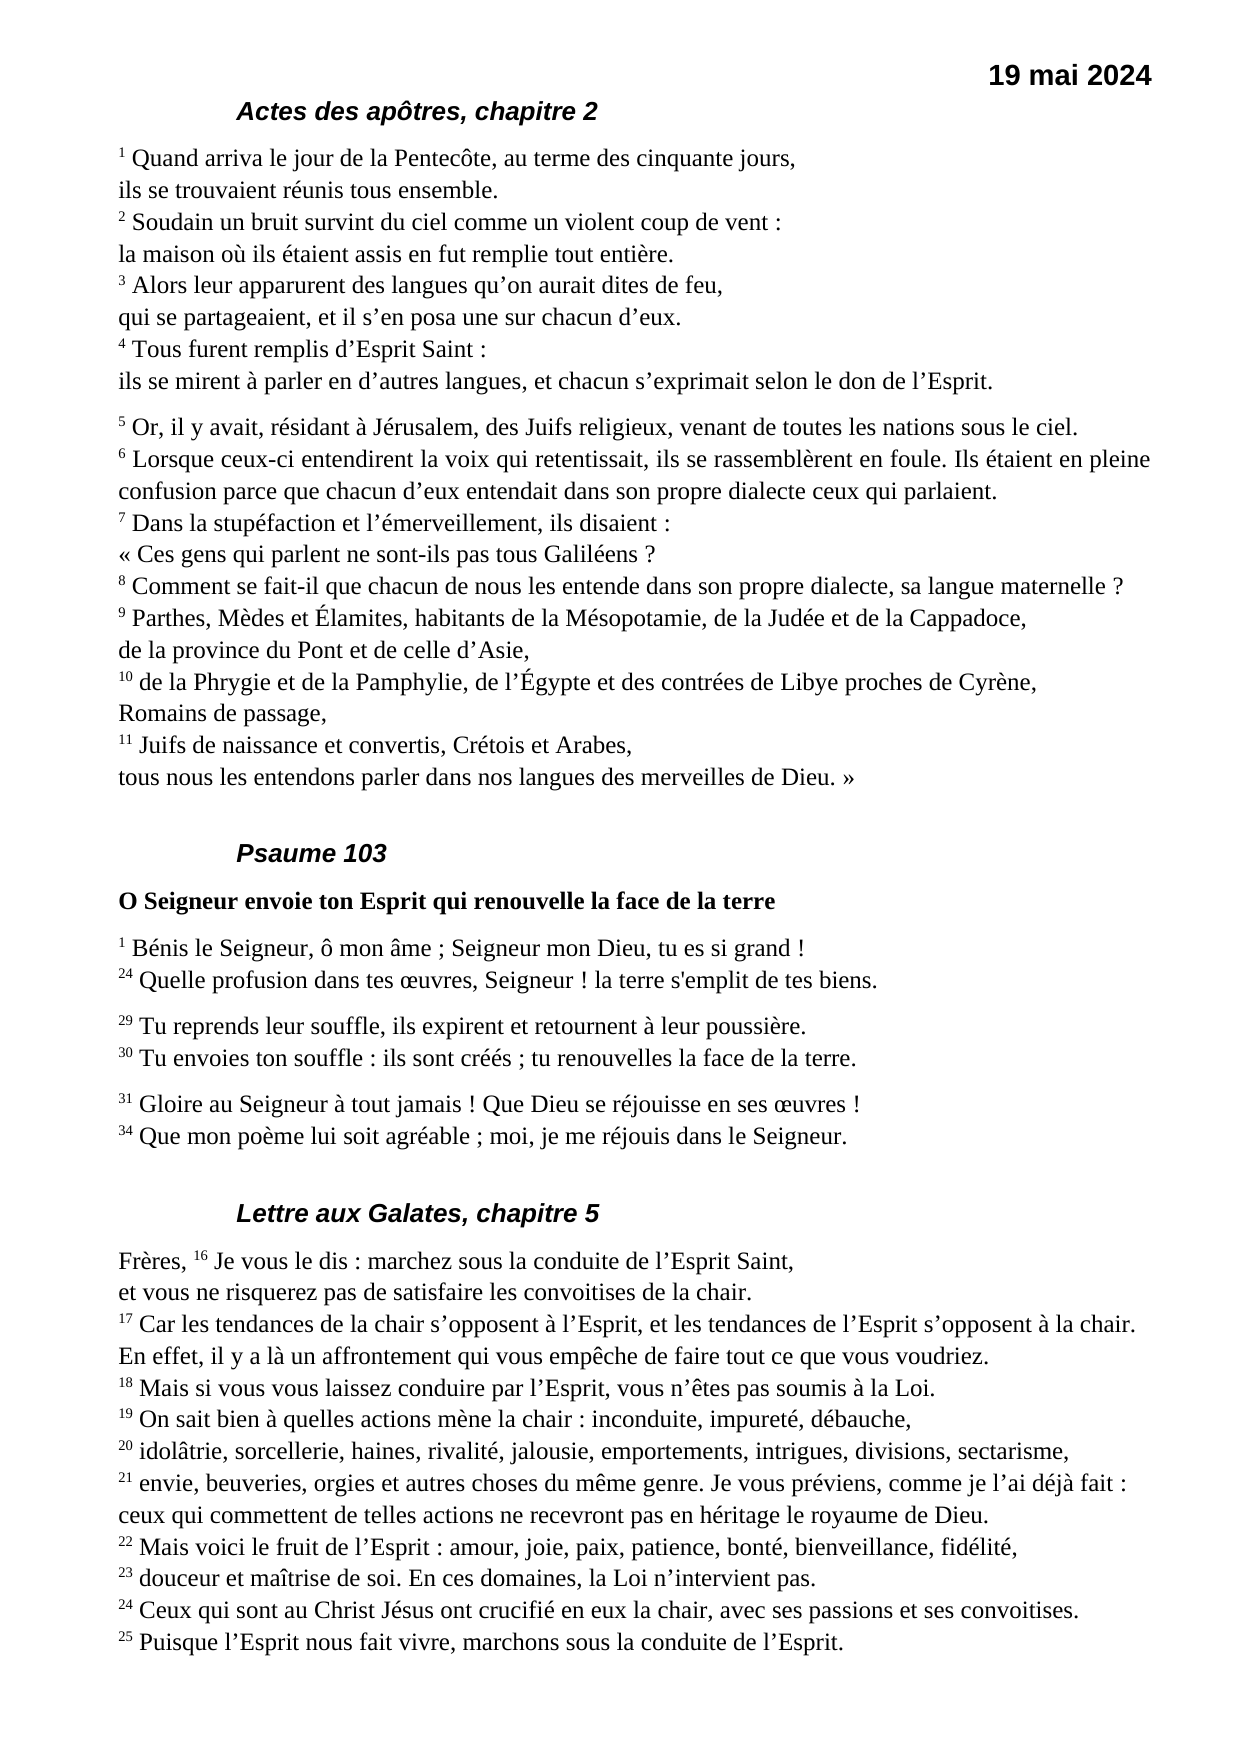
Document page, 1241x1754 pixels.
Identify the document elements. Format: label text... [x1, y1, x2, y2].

text 19 On sait bien à quelles actions mène la chair : inconduite, impureté, débauche, [118, 1406, 1152, 1433]
text 11 Juifs de naissance et convertis, Crétois et Arabes, [118, 731, 1152, 759]
text ils se mirent à parler en d’autres langues, et chacun s’exprimait selon le don de l’Esprit. [118, 367, 1152, 395]
text 10 de la Phrygie et de la Pamphylie, de l’Égypte et des contrées de Libye proches de Cyrène, [118, 668, 1152, 695]
text qui se partageaient, et il s’en posa une sur chacun d’eux. [118, 303, 1152, 331]
text 9 Parthes, Mèdes et Élamites, habitants de la Mésopotamie, de la Judée et de la Cappadoce, [118, 604, 1152, 632]
text 24 Ceux qui sont au Christ Jésus ont crucifié en eux la chair, avec ses passions et ses convoitises. [118, 1596, 1152, 1624]
text 29 Tu reprends leur souffle, ils expirent et retournent à leur poussière. [118, 1012, 1152, 1040]
text ils se trouvaient réunis tous ensemble. [118, 176, 1152, 204]
text 34 Que mon poème lui soit agréable ; moi, je me réjouis dans le Seigneur. [118, 1122, 1152, 1150]
text 25 Puisque l’Esprit nous fait vivre, marchons sous la conduite de l’Esprit. [118, 1628, 1152, 1656]
text la maison où ils étaient assis en fut remplie tout entière. [118, 240, 1152, 268]
text 21 envie, beuveries, orgies et autres choses du même genre. Je vous préviens, comme je l’ai déjà fait : [118, 1469, 1152, 1497]
text 6 Lorsque ceux-ci entendirent la voix qui retentissait, ils se rassemblèrent en foule. Ils étaient en pleine confusion parce que chacun d’eux entendait dans son propre dialecte ceux qui parlaient. [118, 445, 1152, 505]
text 2 Soudain un bruit survint du ciel comme un violent coup de vent : [118, 208, 1152, 236]
text 7 Dans la stupéfaction et l’émerveillement, ils disaient : [118, 509, 1152, 537]
text Romains de passage, [118, 699, 1152, 727]
subtitle Actes des apôtres, chapitre 2 [236, 96, 1152, 126]
text 23 douceur et maîtrise de soi. En ces domaines, la Loi n’intervient pas. [118, 1564, 1152, 1592]
text Frères, 16 Je vous le dis : marchez sous la conduite de l’Esprit Saint, [118, 1247, 1152, 1274]
text et vous ne risquerez pas de satisfaire les convoitises de la chair. [118, 1278, 1152, 1306]
text de la province du Pont et de celle d’Asie, [118, 636, 1152, 664]
text 31 Gloire au Seigneur à tout jamais ! Que Dieu se réjouisse en ses œuvres ! [118, 1091, 1152, 1118]
text 17 Car les tendances de la chair s’opposent à l’Esprit, et les tendances de l’Esprit s’opposent à la chair. [118, 1310, 1152, 1338]
text 1 Quand arriva le jour de la Pentecôte, au terme des cinquante jours, [118, 144, 1152, 172]
text 20 idolâtrie, sorcellerie, haines, rivalité, jalousie, emportements, intrigues, divisions, sectarisme, [118, 1437, 1152, 1465]
text 8 Comment se fait-il que chacun de nous les entende dans son propre dialecte, sa langue maternelle ? [118, 572, 1152, 600]
subtitle Psaume 103 [236, 839, 1152, 868]
subtitle 19 mai 2024 [118, 59, 1152, 92]
text ceux qui commettent de telles actions ne recevront pas en héritage le royaume de Dieu. [118, 1501, 1152, 1529]
text 18 Mais si vous vous laissez conduire par l’Esprit, vous n’êtes pas soumis à la Loi. [118, 1374, 1152, 1402]
text 3 Alors leur apparurent des langues qu’on aurait dites de feu, [118, 272, 1152, 299]
text « Ces gens qui parlent ne sont-ils pas tous Galiléens ? [118, 541, 1152, 568]
text 5 Or, il y avait, résidant à Jérusalem, des Juifs religieux, venant de toutes les nations sous le ciel. [118, 413, 1152, 441]
text 1 Bénis le Seigneur, ô mon âme ; Seigneur mon Dieu, tu es si grand ! [118, 934, 1152, 962]
text 22 Mais voici le fruit de l’Esprit : amour, joie, paix, patience, bonté, bienveillance, fidélité, [118, 1533, 1152, 1560]
text 30 Tu envoies ton souffle : ils sont créés ; tu renouvelles la face de la terre. [118, 1044, 1152, 1072]
text En effet, il y a là un affrontement qui vous empêche de faire tout ce que vous voudriez. [118, 1342, 1152, 1370]
text 4 Tous furent remplis d’Esprit Saint : [118, 335, 1152, 363]
text O Seigneur envoie ton Esprit qui renouvelle la face de la terre [118, 887, 1152, 915]
text tous nous les entendons parler dans nos langues des merveilles de Dieu. » [118, 763, 1152, 791]
subtitle Lettre aux Galates, chapitre 5 [236, 1199, 1152, 1228]
text 24 Quelle profusion dans tes œuvres, Seigneur ! la terre s'emplit de tes biens. [118, 966, 1152, 993]
